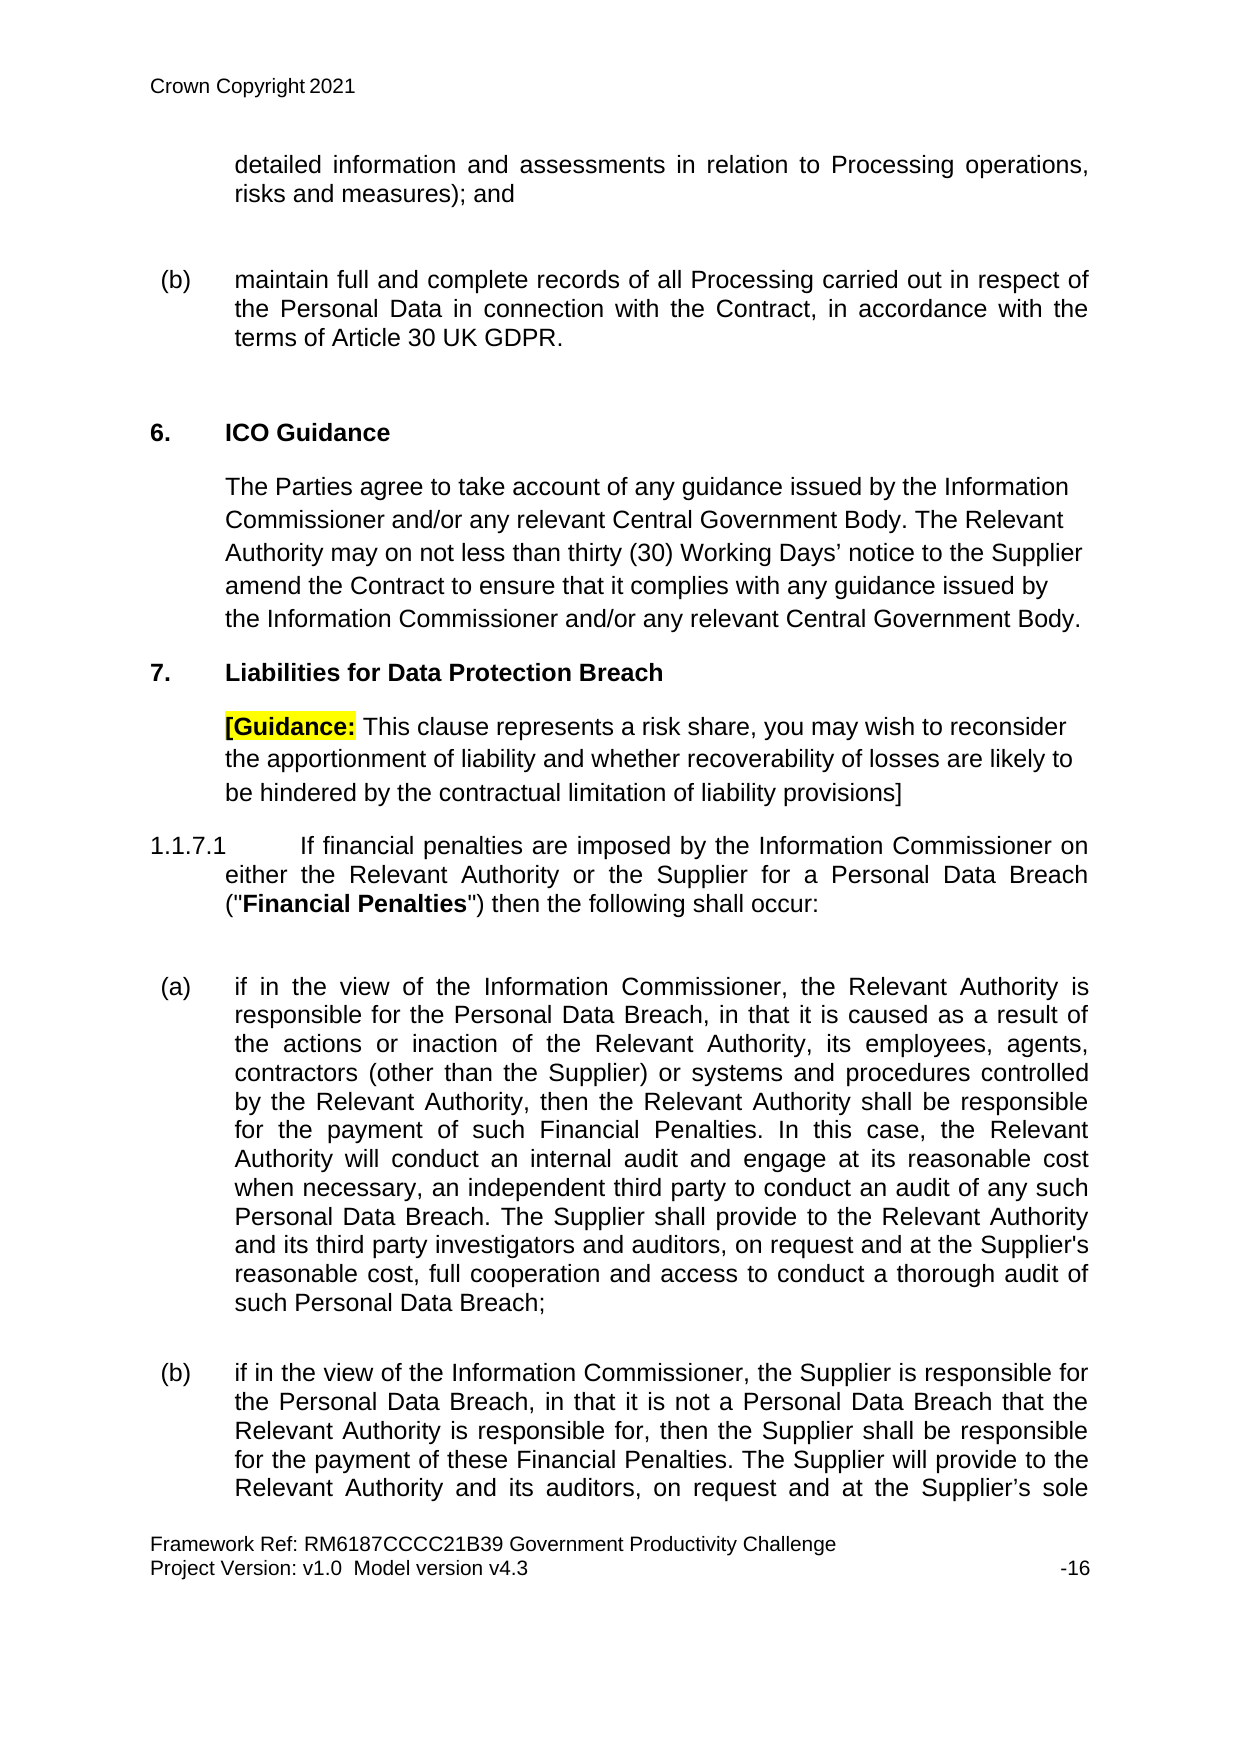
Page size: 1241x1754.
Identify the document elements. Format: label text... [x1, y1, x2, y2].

list if in the view of the Information Commissioner, the Supplier is responsible for the Personal Data Breach, in that it is not a Personal Data Breach that the Relevant Authority is responsible for, then the Supplier shall be responsible for the payment of these Financial Penalties. The Supplier will provide to the Relevant Authority and its auditors, on request and at the Supplier’s sole [160, 1358, 1090, 1502]
list Liabilities for Data Protection Breach [150, 658, 1090, 686]
text The Parties agree to take account of any guidance issued by the Information Commissioner and/or any relevant Central Government Body. The Relevant Authority may on not less than thirty (30) Working Days’ notice to the Supplier amend the Contract to ensure that it complies with any guidance issued by the Information Commissioner and/or any relevant Central Government Body. [225, 472, 1090, 633]
list If financial penalties are imposed by the Information Commissioner on either the Relevant Authority or the Supplier for a Personal Data Breach ("Financial Penalties") then the following shall occur: [150, 831, 1090, 918]
list maintain full and complete records of all Processing carried out in respect of the Personal Data in connection with the Contract, in accordance with the terms of Article 30 UK GDPR. [160, 265, 1090, 352]
list ICO Guidance [150, 418, 1090, 447]
text [Guidance: This clause represents a risk share, you may wish to reconsider the apportionment of liability and whether recoverability of losses are likely to be hindered by the contractual limitation of liability provisions] [225, 711, 1090, 806]
list detailed information and assessments in relation to Processing operations, risks and measures); and [160, 150, 1090, 207]
list if in the view of the Information Commissioner, the Relevant Authority is responsible for the Personal Data Breach, in that it is caused as a result of the actions or inaction of the Relevant Authority, its employees, agents, contractors (other than the Supplier) or systems and procedures controlled by the Relevant Authority, then the Relevant Authority shall be responsible for the payment of such Financial Penalties. In this case, the Relevant Authority will conduct an internal audit and engage at its reasonable cost when necessary, an independent third party to conduct an audit of any such Personal Data Breach. The Supplier shall provide to the Relevant Authority and its third party investigators and auditors, on request and at the Supplier's reasonable cost, full cooperation and access to conduct a thorough audit of such Personal Data Breach; [160, 972, 1090, 1317]
